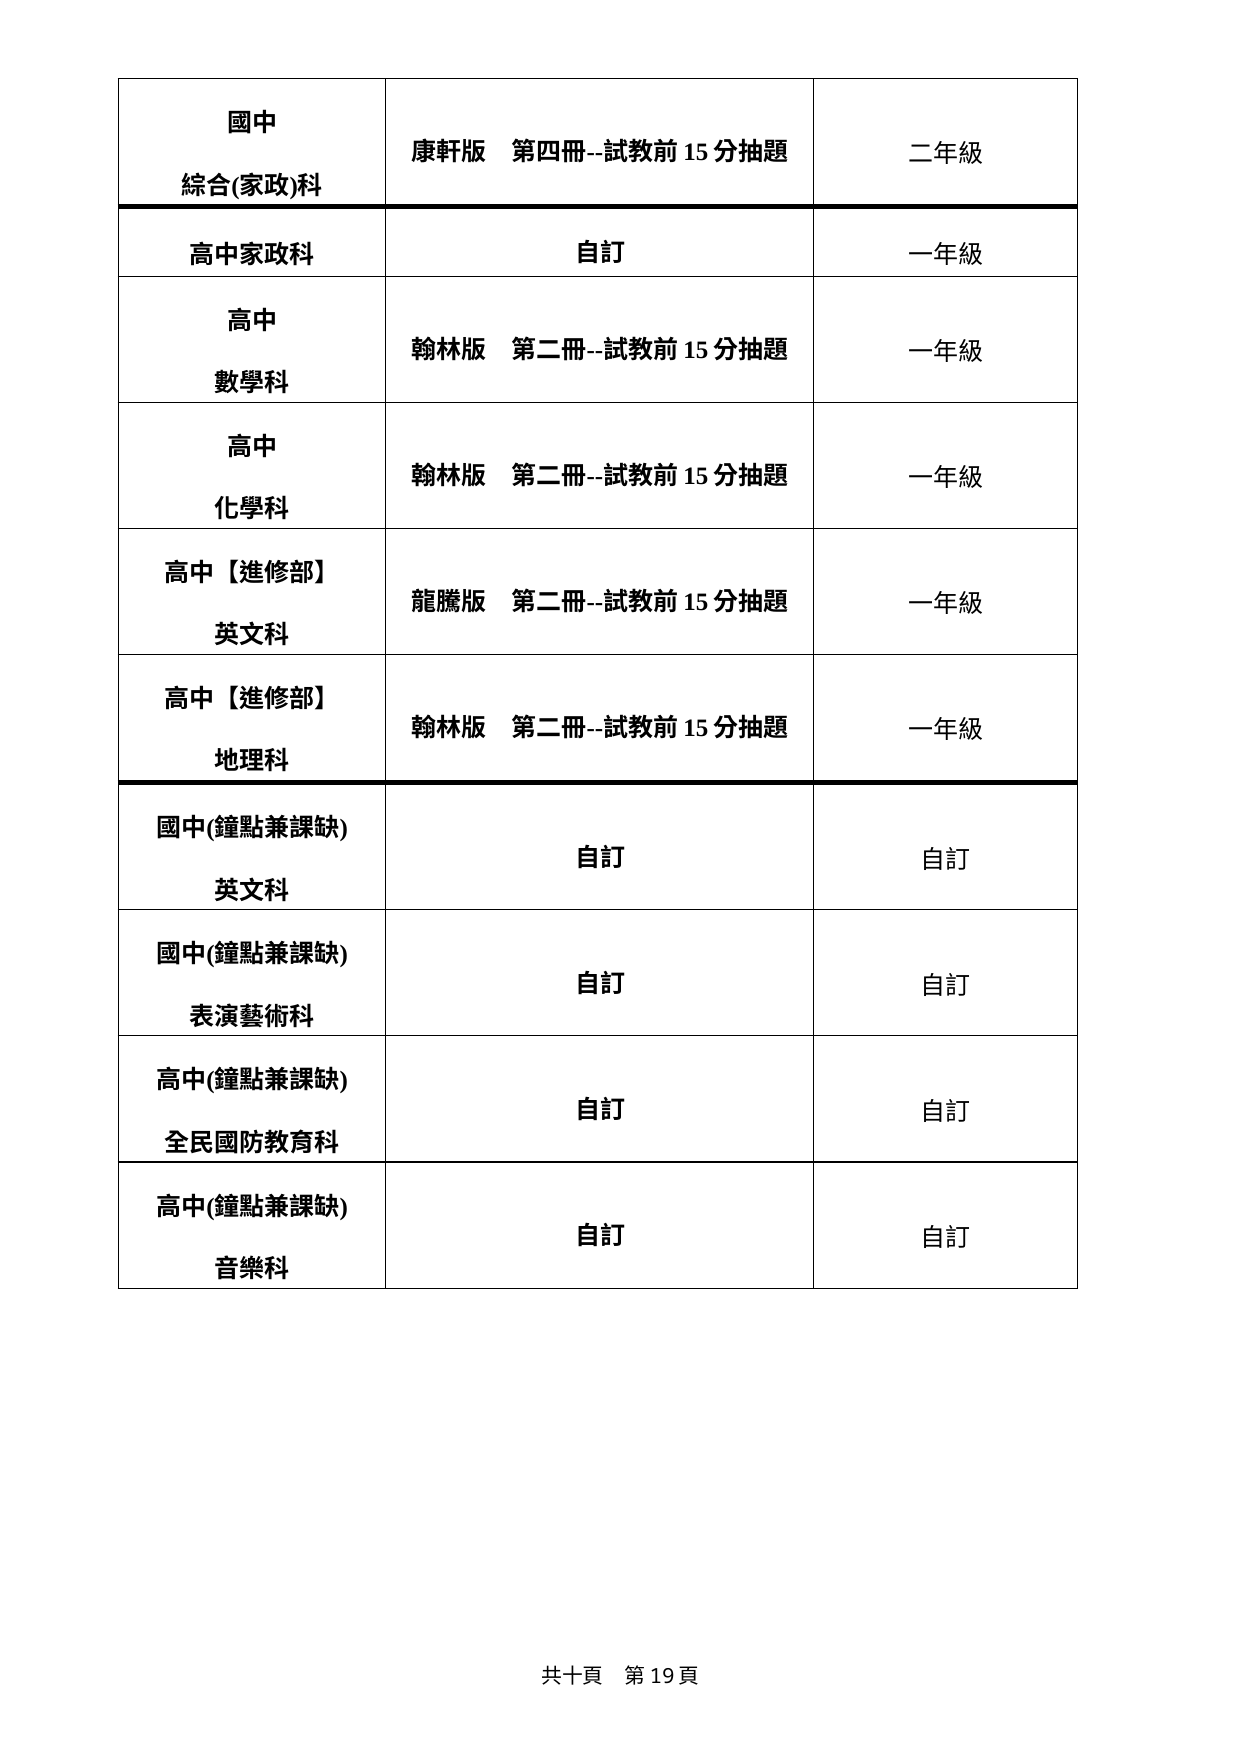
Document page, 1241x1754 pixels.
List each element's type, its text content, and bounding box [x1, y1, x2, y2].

table_cell 翰林版 第二冊--試教前15分抽題 [386, 277, 813, 402]
table_cell 自訂 [814, 785, 1077, 909]
table_cell 翰林版 第二冊--試教前15分抽題 [386, 403, 813, 528]
table_cell 國中(鐘點兼課缺) 表演藝術科 [119, 910, 385, 1035]
table_cell 高中(鐘點兼課缺) 全民國防教育科 [119, 1036, 385, 1161]
table_cell 自訂 [814, 910, 1077, 1035]
table_cell 自訂 [386, 910, 813, 1035]
table_cell 高中 數學科 [119, 277, 385, 402]
table_cell 一年級 [814, 655, 1077, 780]
table_cell 自訂 [814, 1036, 1077, 1161]
table_cell 自訂 [386, 1163, 813, 1287]
table_cell 康軒版 第四冊--試教前15分抽題 [386, 79, 813, 204]
table_cell 自訂 [386, 1036, 813, 1161]
table_cell 自訂 [814, 1163, 1077, 1287]
table_cell 自訂 [386, 209, 813, 276]
table_cell 高中 化學科 [119, 403, 385, 528]
table_cell 高中家政科 [119, 209, 385, 276]
table_cell 一年級 [814, 529, 1077, 654]
table_cell 二年級 [814, 79, 1077, 204]
table_cell 翰林版 第二冊--試教前15分抽題 [386, 655, 813, 780]
table_cell 高中(鐘點兼課缺) 音樂科 [119, 1163, 385, 1287]
table_cell 自訂 [386, 785, 813, 909]
table_cell 國中 綜合(家政)科 [119, 79, 385, 204]
table_cell 一年級 [814, 209, 1077, 276]
table_cell 國中(鐘點兼課缺) 英文科 [119, 785, 385, 909]
table_cell 一年級 [814, 403, 1077, 528]
table_cell 一年級 [814, 277, 1077, 402]
table_cell 龍騰版 第二冊--試教前15分抽題 [386, 529, 813, 654]
table_cell 高中【進修部】 地理科 [119, 655, 385, 780]
table_cell 高中【進修部】 英文科 [119, 529, 385, 654]
